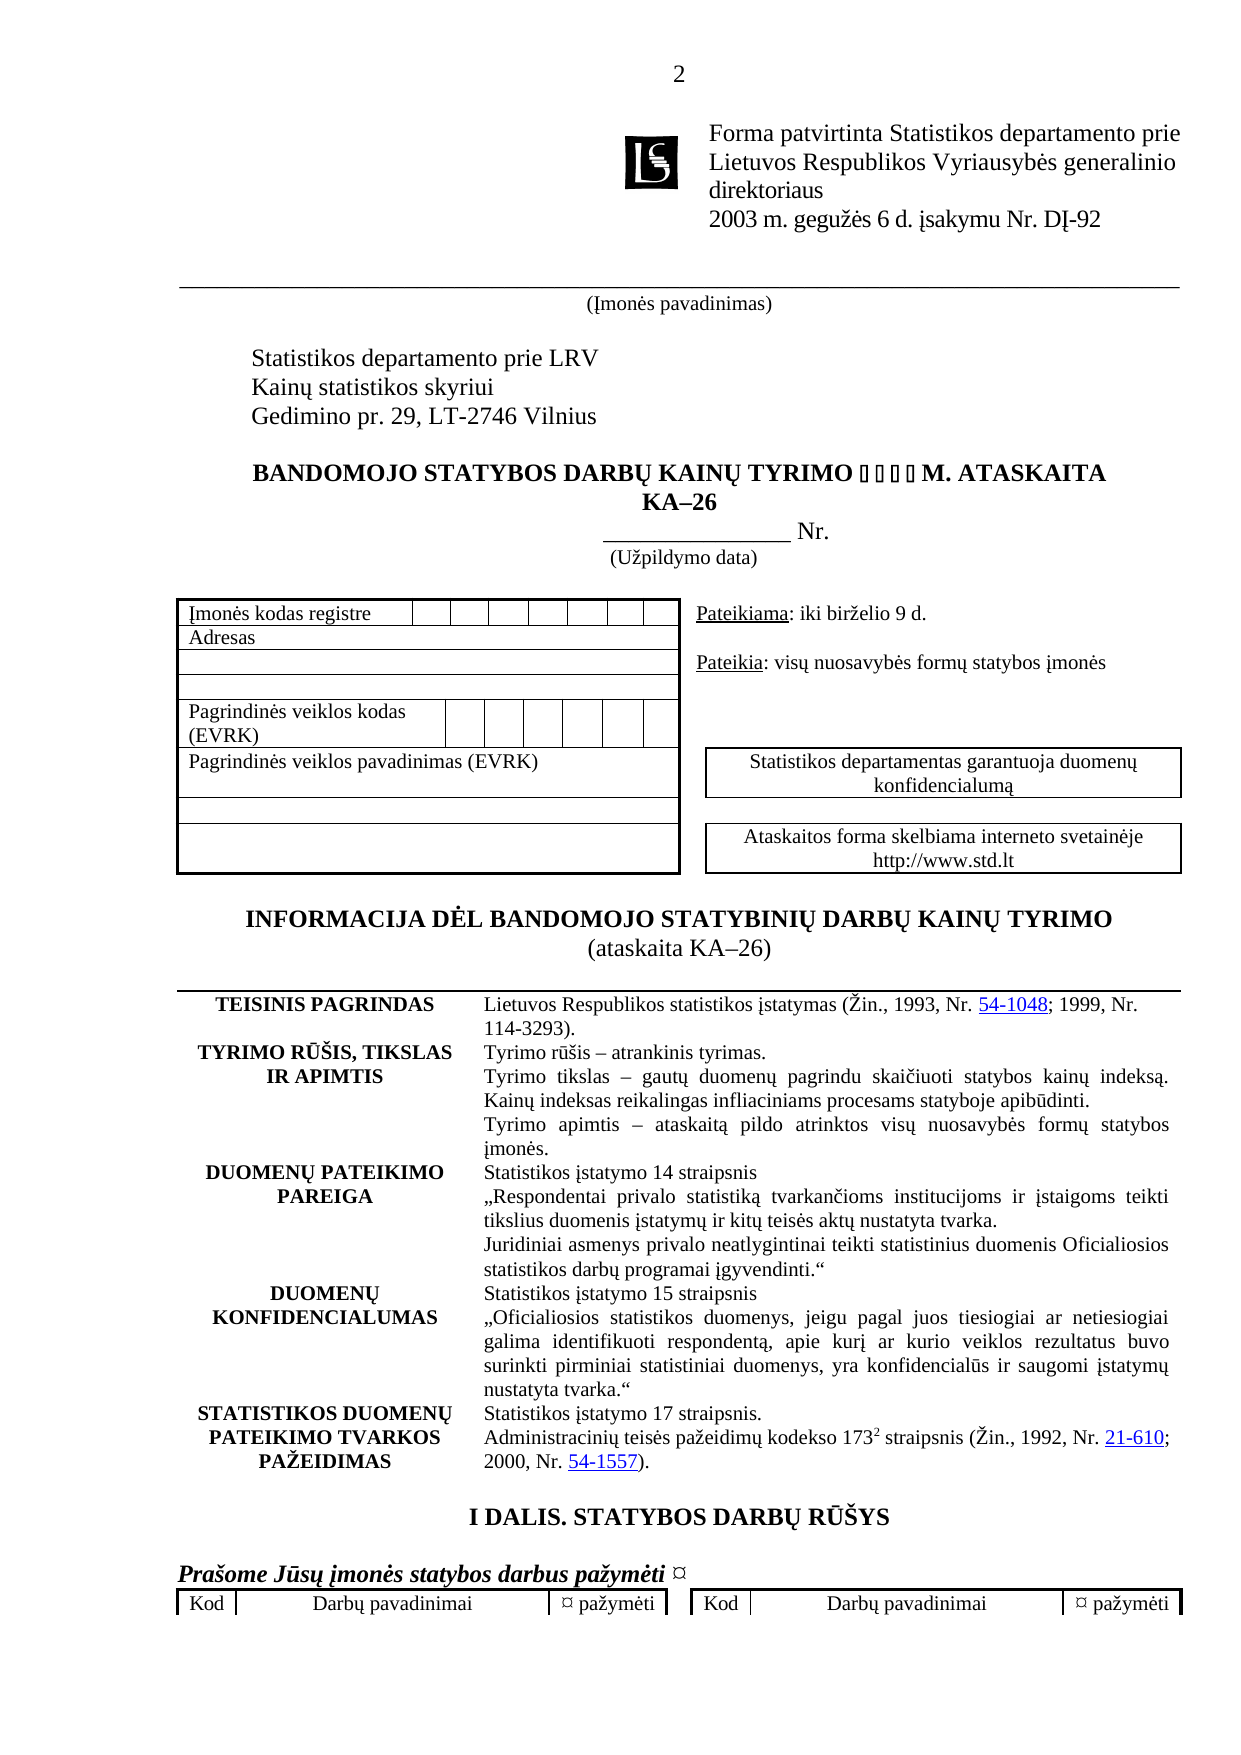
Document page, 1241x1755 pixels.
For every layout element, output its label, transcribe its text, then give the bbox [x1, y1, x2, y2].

table_cell [681, 747, 705, 797]
table_cell [681, 674, 1181, 698]
text ________________________________________________________________________________ [177, 262, 1181, 291]
table_cell [179, 798, 678, 822]
table_header [451, 601, 488, 625]
table_cell STATISTIKOS DUOMENŲ PATEIKIMO TVARKOS PAŽEIDIMAS [177, 1401, 472, 1473]
text (Užpildymo data) [177, 545, 1181, 569]
table_cell [644, 700, 678, 747]
text (ataskaita KA–26) [177, 933, 1181, 961]
text direktoriaus [177, 176, 1181, 204]
table_header Darbų pavadinimai [751, 1591, 1062, 1615]
table_cell Pateikia: visų nuosavybės formų statybos įmonės [681, 649, 1181, 674]
table_cell [681, 823, 705, 872]
table_header Kod [179, 1591, 235, 1615]
text Statistikos departamento prie LRV [177, 343, 1181, 372]
table_cell Pagrindinės veiklos pavadinimas (EVRK) [179, 748, 678, 797]
table_header Lietuvos Respublikos statistikos įstatymas (Žin., 1993, Nr. 54-1048; 1999, Nr. 114-3293). [473, 992, 1181, 1040]
table_cell [179, 824, 678, 872]
text _______________ Nr. [177, 516, 1181, 545]
table_header Darbų pavadinimai [237, 1591, 548, 1615]
text I DALIS. STATYBOS DARBŲ RŪŠYS [177, 1502, 1181, 1531]
table_cell [603, 700, 643, 747]
table_cell TYRIMO RŪŠIS, TIKSLAS IR APIMTIS [177, 1040, 472, 1160]
text Gedimino pr. 29, LT-2746 Vilnius [177, 401, 1181, 430]
table_header [568, 601, 607, 625]
table_cell Ataskaitos forma skelbiama interneto svetainėje http://www.std.lt [707, 824, 1180, 872]
table_cell [179, 675, 678, 698]
table_cell [563, 700, 602, 747]
text INFORMACIJA DĖL BANDOMOJO STATYBINIŲ DARBŲ KAINŲ TYRIMO [177, 904, 1181, 933]
text Forma patvirtinta Statistikos departamento prie [177, 118, 1181, 147]
table_cell [524, 700, 562, 747]
table_header  pažymėti [550, 1591, 665, 1615]
table_header Kod [693, 1591, 750, 1615]
table_cell Statistikos įstatymo 17 straipsnis. Administracinių teisės pažeidimų kodekso 1732 straipsnis (Žin., 1992, Nr. 21-610; 2000, Nr. 54-1557). [473, 1401, 1181, 1473]
text Lietuvos Respublikos Vyriausybės generalinio [679, 147, 1181, 176]
table_header [489, 601, 528, 625]
table_cell Adresas [179, 626, 678, 649]
table_header [608, 601, 643, 625]
table_cell DUOMENŲ KONFIDENCIALUMAS [177, 1281, 472, 1401]
table_cell Statistikos įstatymo 15 straipsnis „Oficialiosios statistikos duomenys, jeigu pagal juos tiesiogiai ar netiesiogiai galima identifikuoti respondentą, apie kurį ar kurio veiklos rezultatus buvo surinkti pirminiai statistiniai duomenys, yra konfidencialūs ir saugomi įstatymų nustatyta tvarka.“ [473, 1281, 1181, 1401]
table_header Įmonės kodas registre [179, 601, 412, 625]
table_cell DUOMENŲ PATEIKIMO PAREIGA [177, 1160, 472, 1281]
table_header  pažymėti [1064, 1591, 1179, 1615]
table_header [668, 1588, 690, 1615]
text 2003 m. gegužės 6 d. įsakymu Nr. DĮ-92 [177, 204, 1181, 233]
table_cell Tyrimo rūšis – atrankinis tyrimas. Tyrimo tikslas – gautų duomenų pagrindu skaičiuoti statybos kainų indeksą. Kainų indeksas reikalingas infliaciniams procesams statyboje apibūdinti. Tyrimo apimtis – ataskaitą pildo atrinktos visų nuosavybės formų statybos įmonės. [473, 1040, 1181, 1160]
text (Įmonės pavadinimas) [177, 291, 1181, 315]
table_cell [681, 625, 1181, 649]
table_header [529, 601, 567, 625]
table_cell [446, 700, 484, 747]
text Prašome Jūsų įmonės statybos darbus pažymėti  [177, 1559, 1181, 1588]
table_header TEISINIS PAGRINDAS [177, 992, 472, 1040]
table_cell Pagrindinės veiklos kodas (EVRK) [179, 700, 445, 747]
table_header [644, 601, 678, 625]
table_cell [681, 797, 1181, 822]
table_cell Statistikos įstatymo 14 straipsnis „Respondentai privalo statistiką tvarkančioms institucijoms ir įstaigoms teikti tikslius duomenis įstatymų ir kitų teisės aktų nustatyta tvarka. Juridiniai asmenys privalo neatlygintinai teikti statistinius duomenis Oficialiosios statistikos darbų programai įgyvendinti.“ [473, 1160, 1181, 1281]
table_header Pateikiama: iki birželio 9 d. [681, 598, 1181, 625]
table_cell Statistikos departamentas garantuoja duomenų konfidencialumą [707, 749, 1180, 797]
text Kainų statistikos skyriui [177, 372, 1181, 401]
text [177, 147, 625, 176]
table_header [413, 601, 450, 625]
text KA–26 [177, 487, 1181, 516]
table_cell [681, 699, 1181, 747]
text bandomojo statybos darbų kainų tyrimo     m. ataskaita [177, 458, 1181, 487]
table_cell [485, 700, 523, 747]
table_cell [179, 650, 678, 674]
